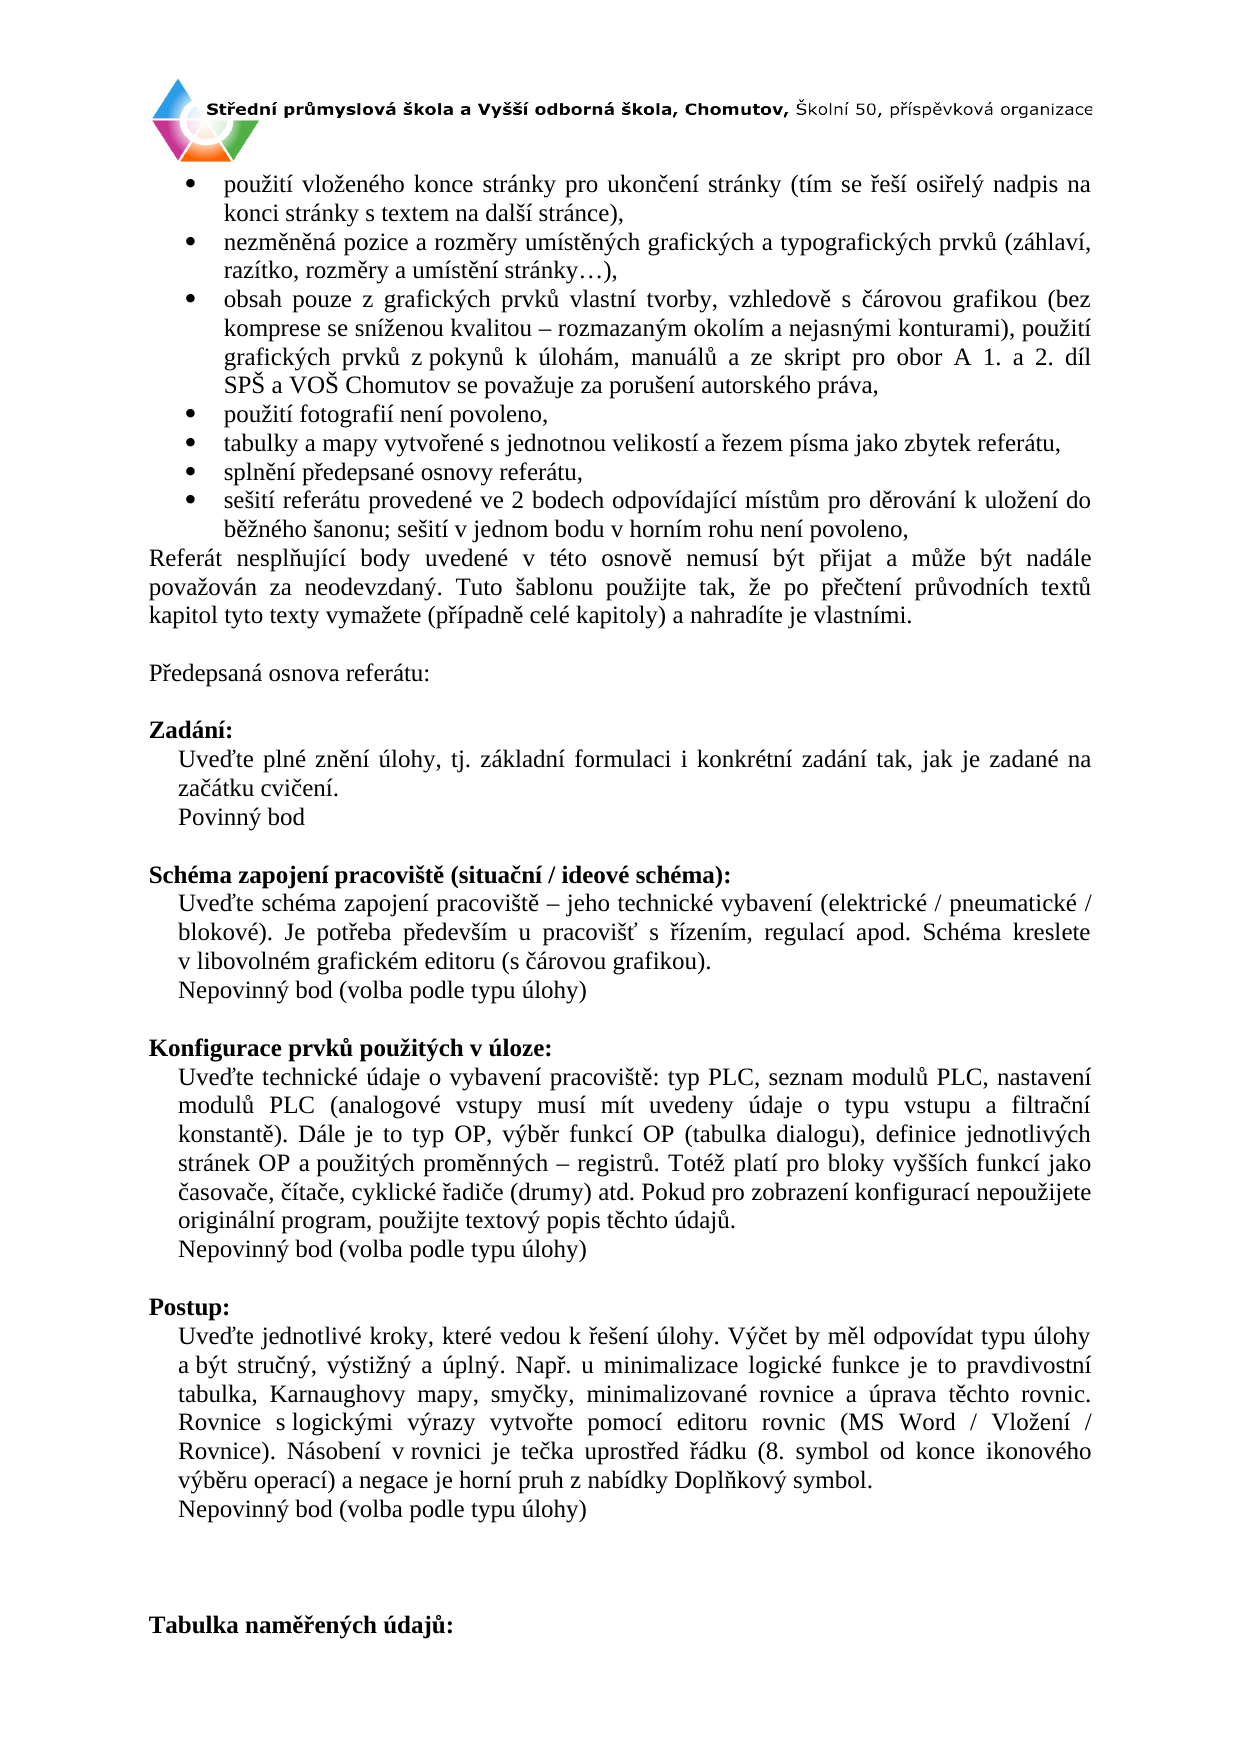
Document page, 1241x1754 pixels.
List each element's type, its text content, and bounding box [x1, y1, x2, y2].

text Tabulka naměřených údajů: [148, 1610, 1092, 1639]
text Konfigurace prvků použitých v úloze: [148, 1033, 1092, 1062]
list použití vloženého konce stránky pro ukončení stránky (tím se řeší osiřelý nadpis na konci stránky s textem na další stránce), [186, 169, 1092, 227]
text Nepovinný bod (volba podle typu úlohy) [178, 1494, 1092, 1522]
text Zadání: [148, 715, 1092, 744]
list tabulky a mapy vytvořené s jednotnou velikostí a řezem písma jako zbytek referátu, [186, 428, 1092, 457]
text Povinný bod [178, 802, 1092, 830]
list splnění předepsané osnovy referátu, [186, 457, 1092, 485]
text Uveďte jednotlivé kroky, které vedou k řešení úlohy. Výčet by měl odpovídat typu úlohy a být stručný, výstižný a úplný. Např. u minimalizace logické funkce je to pravdivostní tabulka, Karnaughovy mapy, smyčky, minimalizované rovnice a úprava těchto rovnic. Rovnice s logickými výrazy vytvořte pomocí editoru rovnic (MS Word / Vložení / Rovnice). Násobení v rovnici je tečka uprostřed řádku (8. symbol od konce ikonového výběru operací) a negace je horní pruh z nabídky Doplňkový symbol. [178, 1321, 1092, 1494]
list použití fotografií není povoleno, [186, 399, 1092, 428]
text Předepsaná osnova referátu: [148, 658, 1092, 687]
text Uveďte schéma zapojení pracoviště – jeho technické vybavení (elektrické / pneumatické / blokové). Je potřeba především u pracovišť s řízením, regulací apod. Schéma kreslete v libovolném grafickém editoru (s čárovou grafikou). [178, 888, 1092, 975]
list sešití referátu provedené ve 2 bodech odpovídající místům pro děrování k uložení do běžného šanonu; sešití v jednom bodu v horním rohu není povoleno, [186, 485, 1092, 543]
list obsah pouze z grafických prvků vlastní tvorby, vzhledově s čárovou grafikou (bez komprese se sníženou kvalitou – rozmazaným okolím a nejasnými konturami), použití grafických prvků z pokynů k úlohám, manuálů a ze skript pro obor A 1. a 2. díl SPŠ a VOŠ Chomutov se považuje za porušení autorského práva, [186, 284, 1092, 399]
text Referát nesplňující body uvedené v této osnově nemusí být přijat a může být nadále považován za neodevzdaný. Tuto šablonu použijte tak, že po přečtení průvodních textů kapitol tyto texty vymažete (případně celé kapitoly) a nahradíte je vlastními. [148, 543, 1092, 629]
list nezměněná pozice a rozměry umístěných grafických a typografických prvků (záhlaví, razítko, rozměry a umístění stránky…), [186, 227, 1092, 284]
text Schéma zapojení pracoviště (situační / ideové schéma): [148, 860, 1092, 888]
text Uveďte plné znění úlohy, tj. základní formulaci i konkrétní zadání tak, jak je zadané na začátku cvičení. [178, 744, 1092, 802]
text Uveďte technické údaje o vybavení pracoviště: typ PLC, seznam modulů PLC, nastavení modulů PLC (analogové vstupy musí mít uvedeny údaje o typu vstupu a filtrační konstantě). Dále je to typ OP, výběr funkcí OP (tabulka dialogu), definice jednotlivých stránek OP a použitých proměnných – registrů. Totéž platí pro bloky vyšších funkcí jako časovače, čítače, cyklické řadiče (drumy) atd. Pokud pro zobrazení konfigurací nepoužijete originální program, použijte textový popis těchto údajů. [178, 1062, 1092, 1234]
text Nepovinný bod (volba podle typu úlohy) [178, 975, 1092, 1003]
text Nepovinný bod (volba podle typu úlohy) [178, 1234, 1092, 1263]
text Postup: [148, 1292, 1092, 1321]
